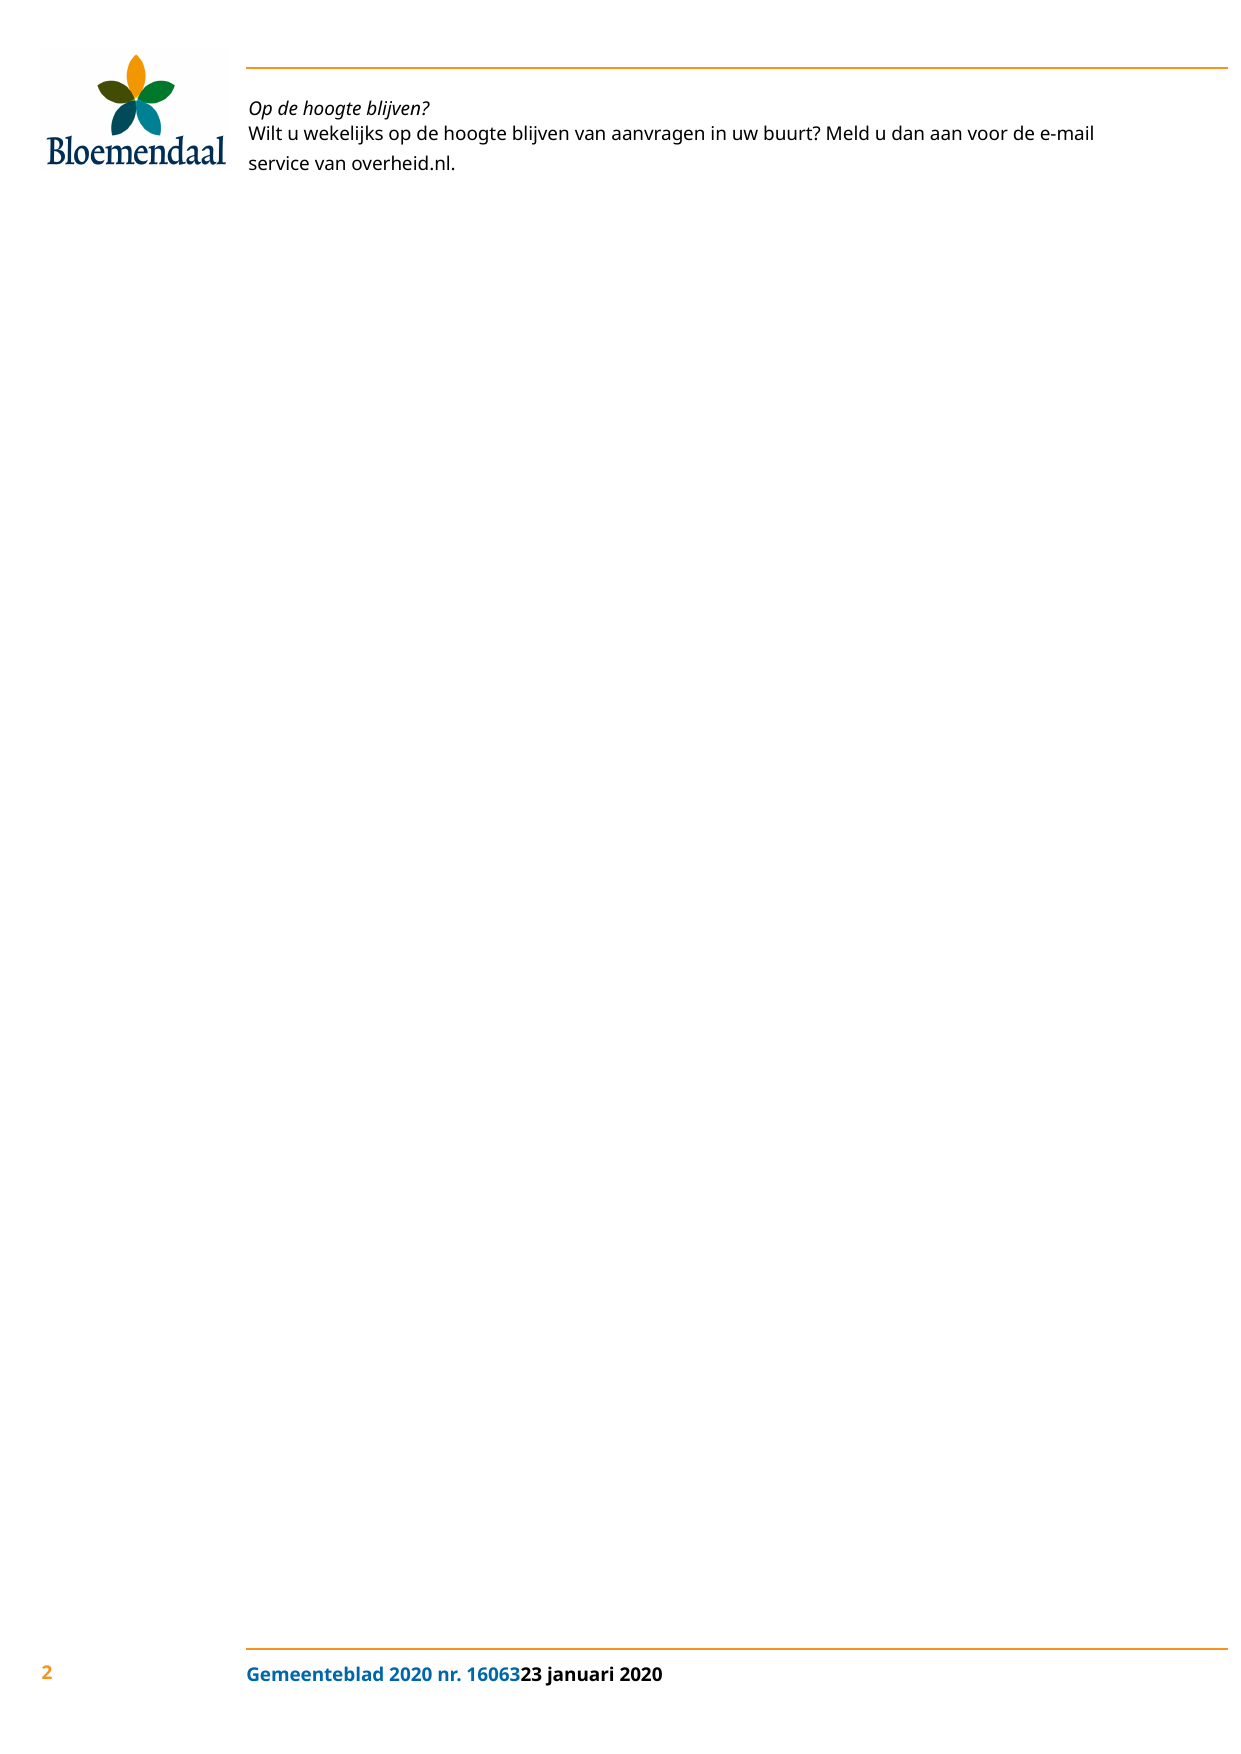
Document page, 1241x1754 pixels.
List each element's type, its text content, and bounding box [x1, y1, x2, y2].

picture [41, 47, 231, 172]
text Wilt u wekelijks op de hoogte blijven van aanvragen in uw buurt? Meld u dan aan voor de e-mail service van overheid.nl. [248, 121, 1152, 176]
text Op de hoogte blijven? [248, 95, 1152, 121]
